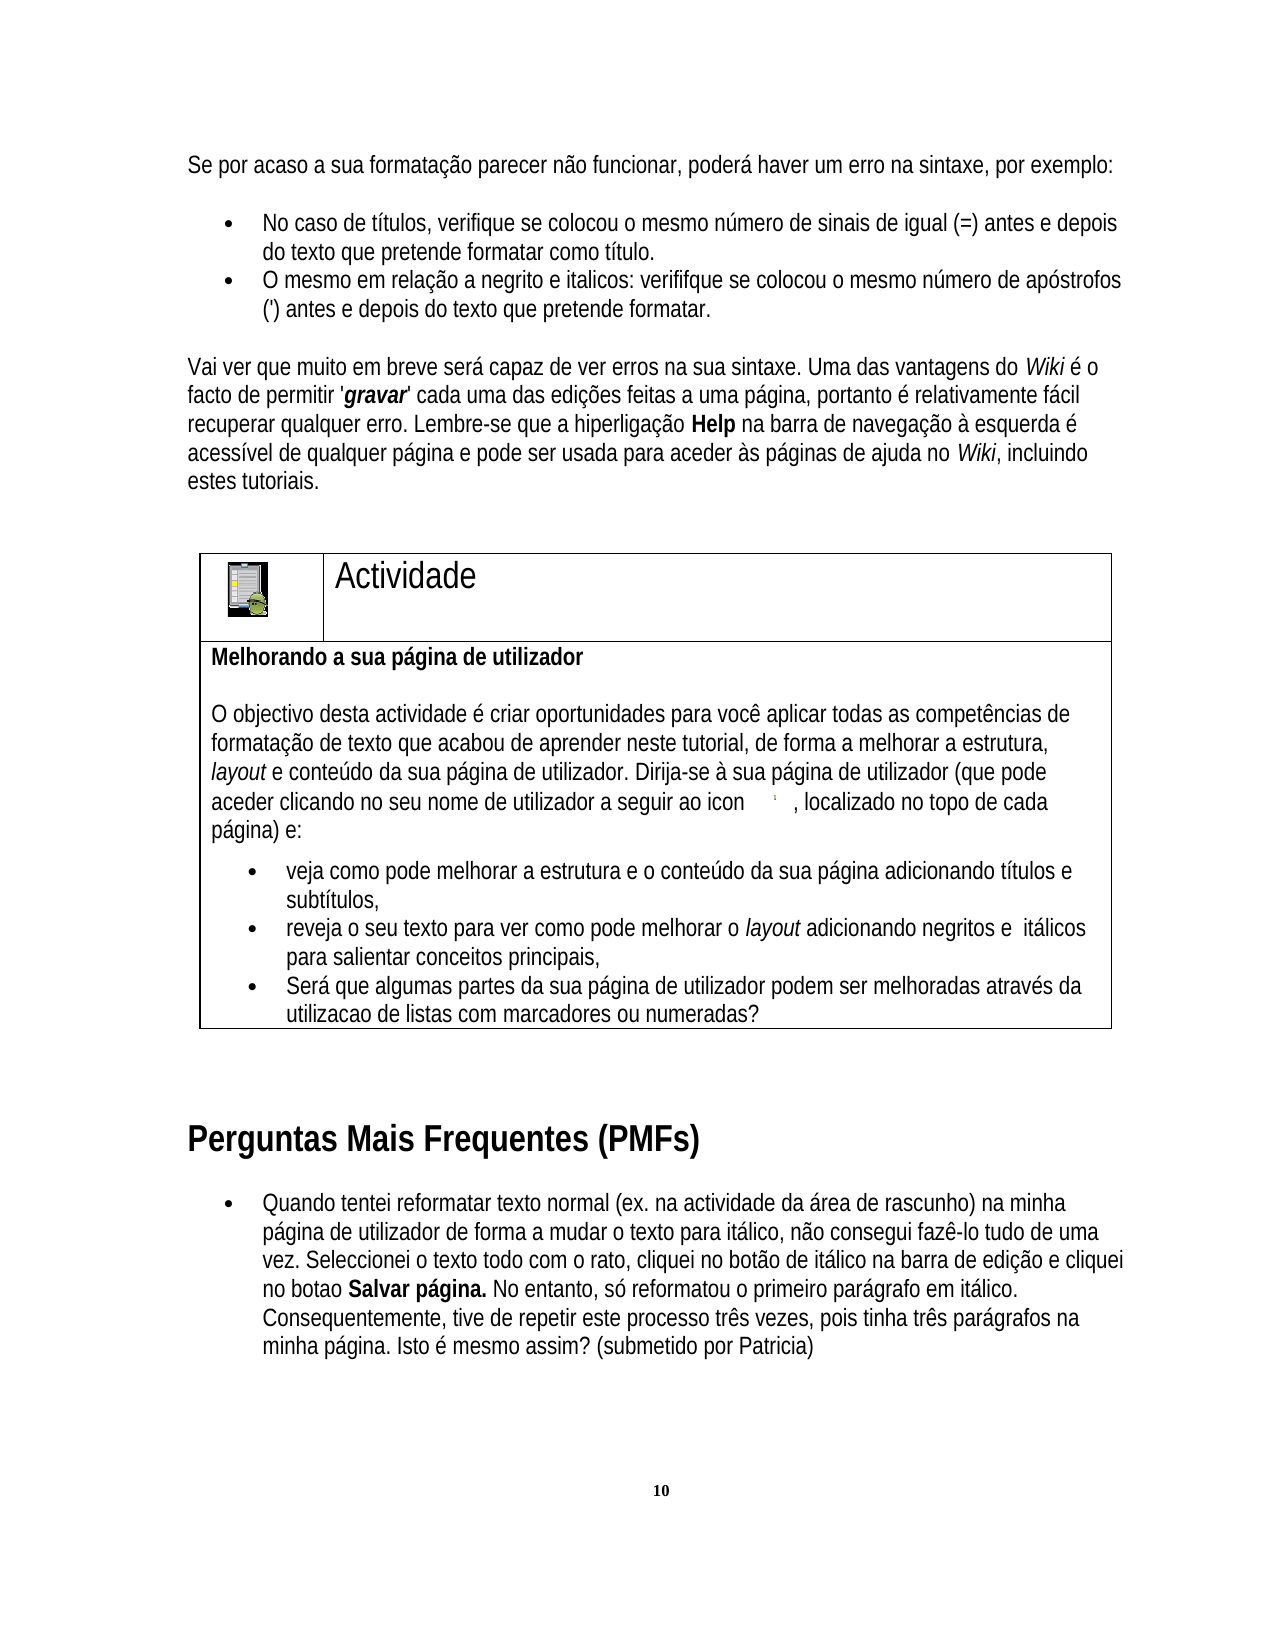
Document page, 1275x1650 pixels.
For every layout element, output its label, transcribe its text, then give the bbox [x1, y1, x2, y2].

list Quando tentei reformatar texto normal (ex. na actividade da área de rascunho) na minha página de utilizador de forma a mudar o texto para itálico, não consegui fazê-lo tudo de uma vez. Seleccionei o texto todo com o rato, cliquei no botão de itálico na barra de edição e cliquei no botao Salvar página. No entanto, só reformatou o primeiro parágrafo em itálico. Consequentemente, tive de repetir este processo três vezes, pois tinha três parágrafos na minha página. Isto é mesmo assim? (submetido por Patricia) [225, 1188, 1134, 1360]
text Vai ver que muito em breve será capaz de ver erros na sua sintaxe. Uma das vantagens do Wiki é o facto de permitir 'gravar' cada uma das edições feitas a uma página, portanto é relativamente fácil recuperar qualquer erro. Lembre-se que a hiperligação Help na barra de navegação à esquerda é acessível de qualquer página e pode ser usada para aceder às páginas de ajuda no Wiki, incluindo estes tutoriais. [187, 352, 1134, 495]
list No caso de títulos, verifique se colocou o mesmo número de sinais de igual (=) antes e depois do texto que pretende formatar como título. [225, 208, 1134, 265]
table_cell Melhorando a sua página de utilizador O objectivo desta actividade é criar oportunidades para você aplicar todas as competências de formatação de texto que acabou de aprender neste tutorial, de forma a melhorar a estrutura, layout e conteúdo da sua página de utilizador. Dirija-se à sua página de utilizador (que pode aceder clicando no seu nome de utilizador a seguir ao icon , localizado no topo de cada página) e: veja como pode melhorar a estrutura e o conteúdo da sua página adicionando títulos e subtítulos, reveja o seu texto para ver como pode melhorar o layout adicionando negritos e itálicos para salientar conceitos principais, Será que algumas partes da sua página de utilizador podem ser melhoradas através da utilizacao de listas com marcadores ou numeradas? [201, 642, 1111, 1028]
table_header Actividade [324, 554, 1111, 641]
subtitle Perguntas Mais Frequentes (PMFs) [187, 1116, 1134, 1159]
text Se por acaso a sua formatação parecer não funcionar, poderá haver um erro na sintaxe, por exemplo: [187, 150, 1134, 179]
table_header [201, 554, 323, 641]
list O mesmo em relação a negrito e italicos: verififque se colocou o mesmo número de apóstrofos (') antes e depois do texto que pretende formatar. [225, 265, 1134, 322]
